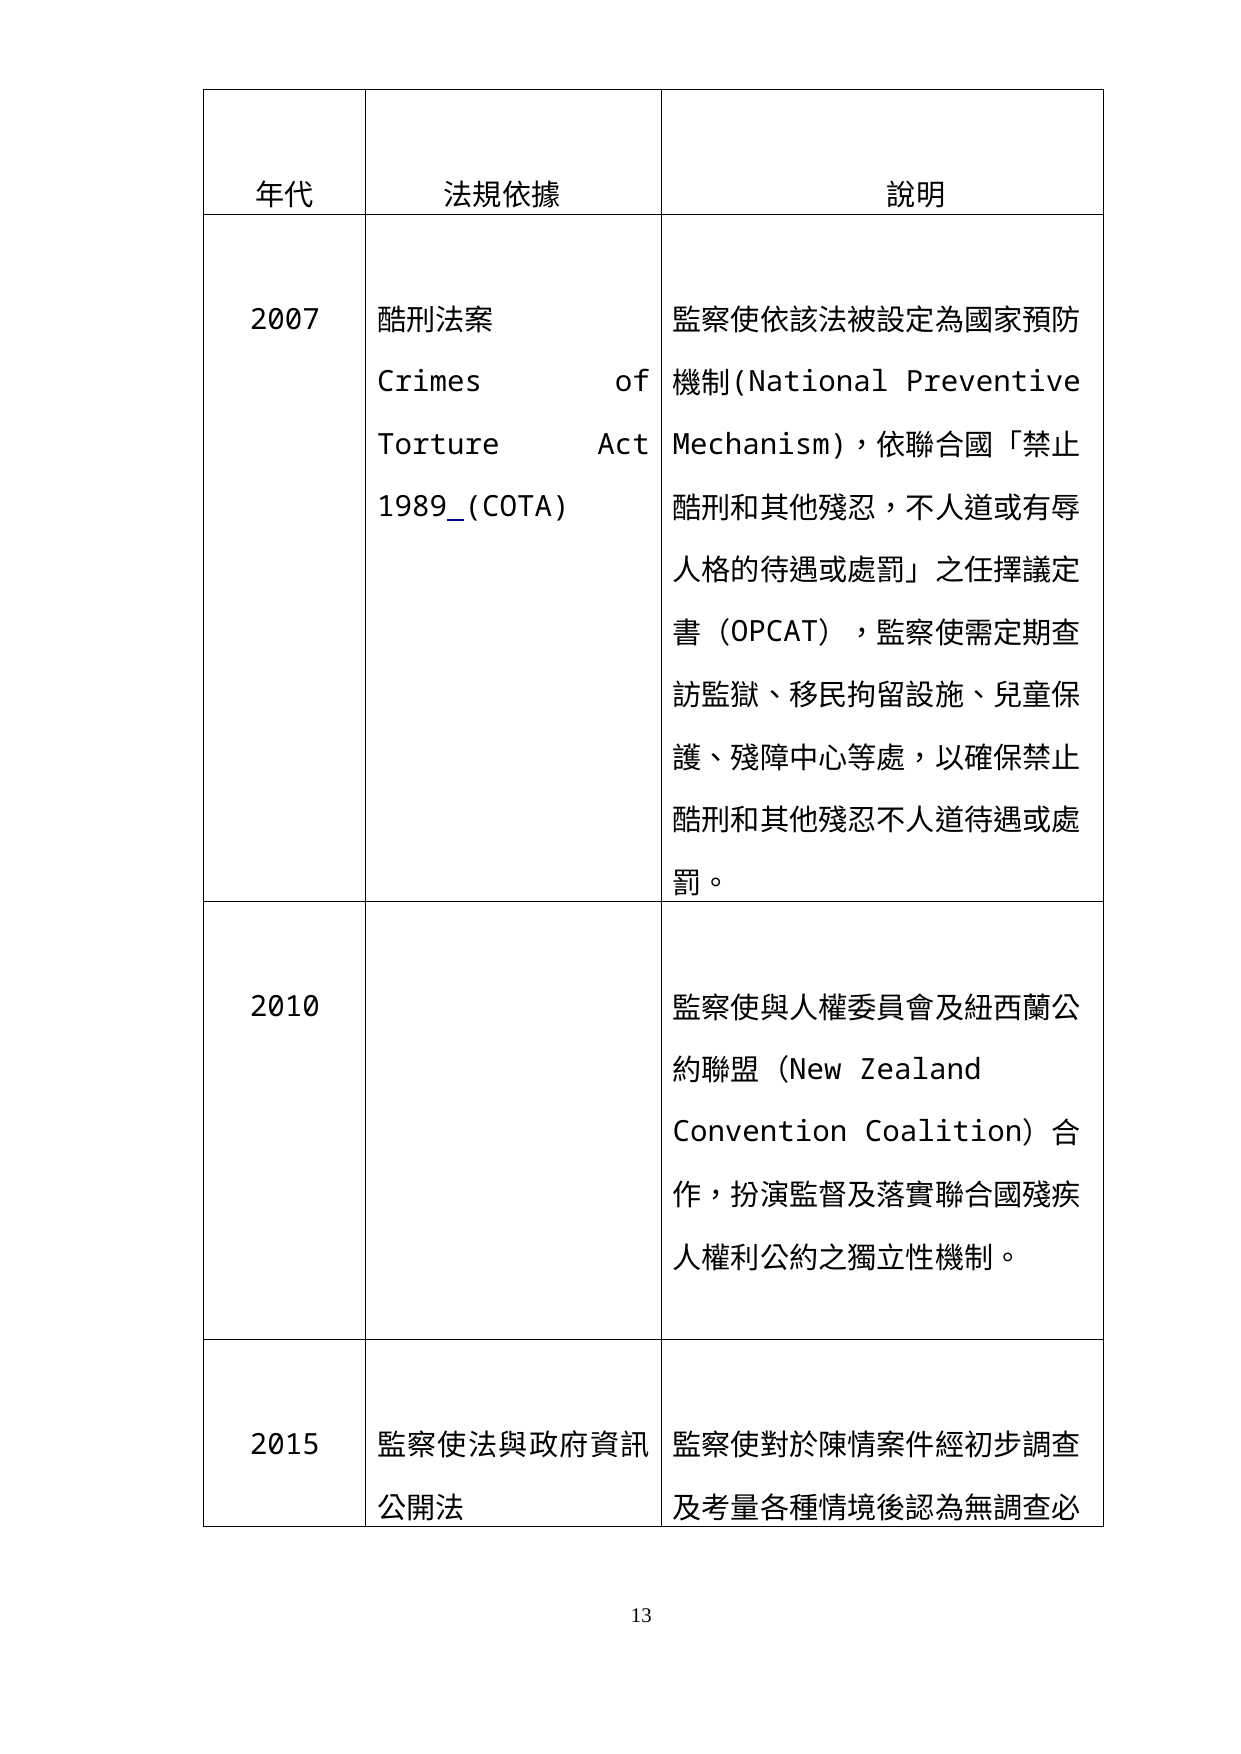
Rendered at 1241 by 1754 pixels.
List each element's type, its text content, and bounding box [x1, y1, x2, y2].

table_cell 2007 [204, 215, 365, 901]
table_cell 酷刑法案 Crimes of Torture Act 1989 (COTA) [366, 215, 661, 901]
table_cell [366, 902, 661, 1339]
table_header 法規依據 [366, 90, 661, 214]
table_cell 2015 [204, 1340, 365, 1526]
table_header 年代 [204, 90, 365, 214]
table_cell 監察使對於陳情案件經初步調查及考量各種情境後認為無調查必 [662, 1340, 1103, 1526]
table_cell 監察使依該法被設定為國家預防機制(National Preventive Mechanism)，依聯合國「禁止酷刑和其他殘忍，不人道或有辱人格的待遇或處罰」之任擇議定書（OPCAT），監察使需定期查訪監獄、移民拘留設施、兒童保護、殘障中心等處，以確保禁止酷刑和其他殘忍不人道待遇或處罰。 [662, 215, 1103, 901]
table_cell 2010 [204, 902, 365, 1339]
table_cell 監察使與人權委員會及紐西蘭公約聯盟（New Zealand Convention Coalition）合作，扮演監督及落實聯合國殘疾人權利公約之獨立性機制。 [662, 902, 1103, 1339]
table_header 說明 [662, 90, 1103, 214]
table_cell 監察使法與政府資訊公開法 [366, 1340, 661, 1526]
